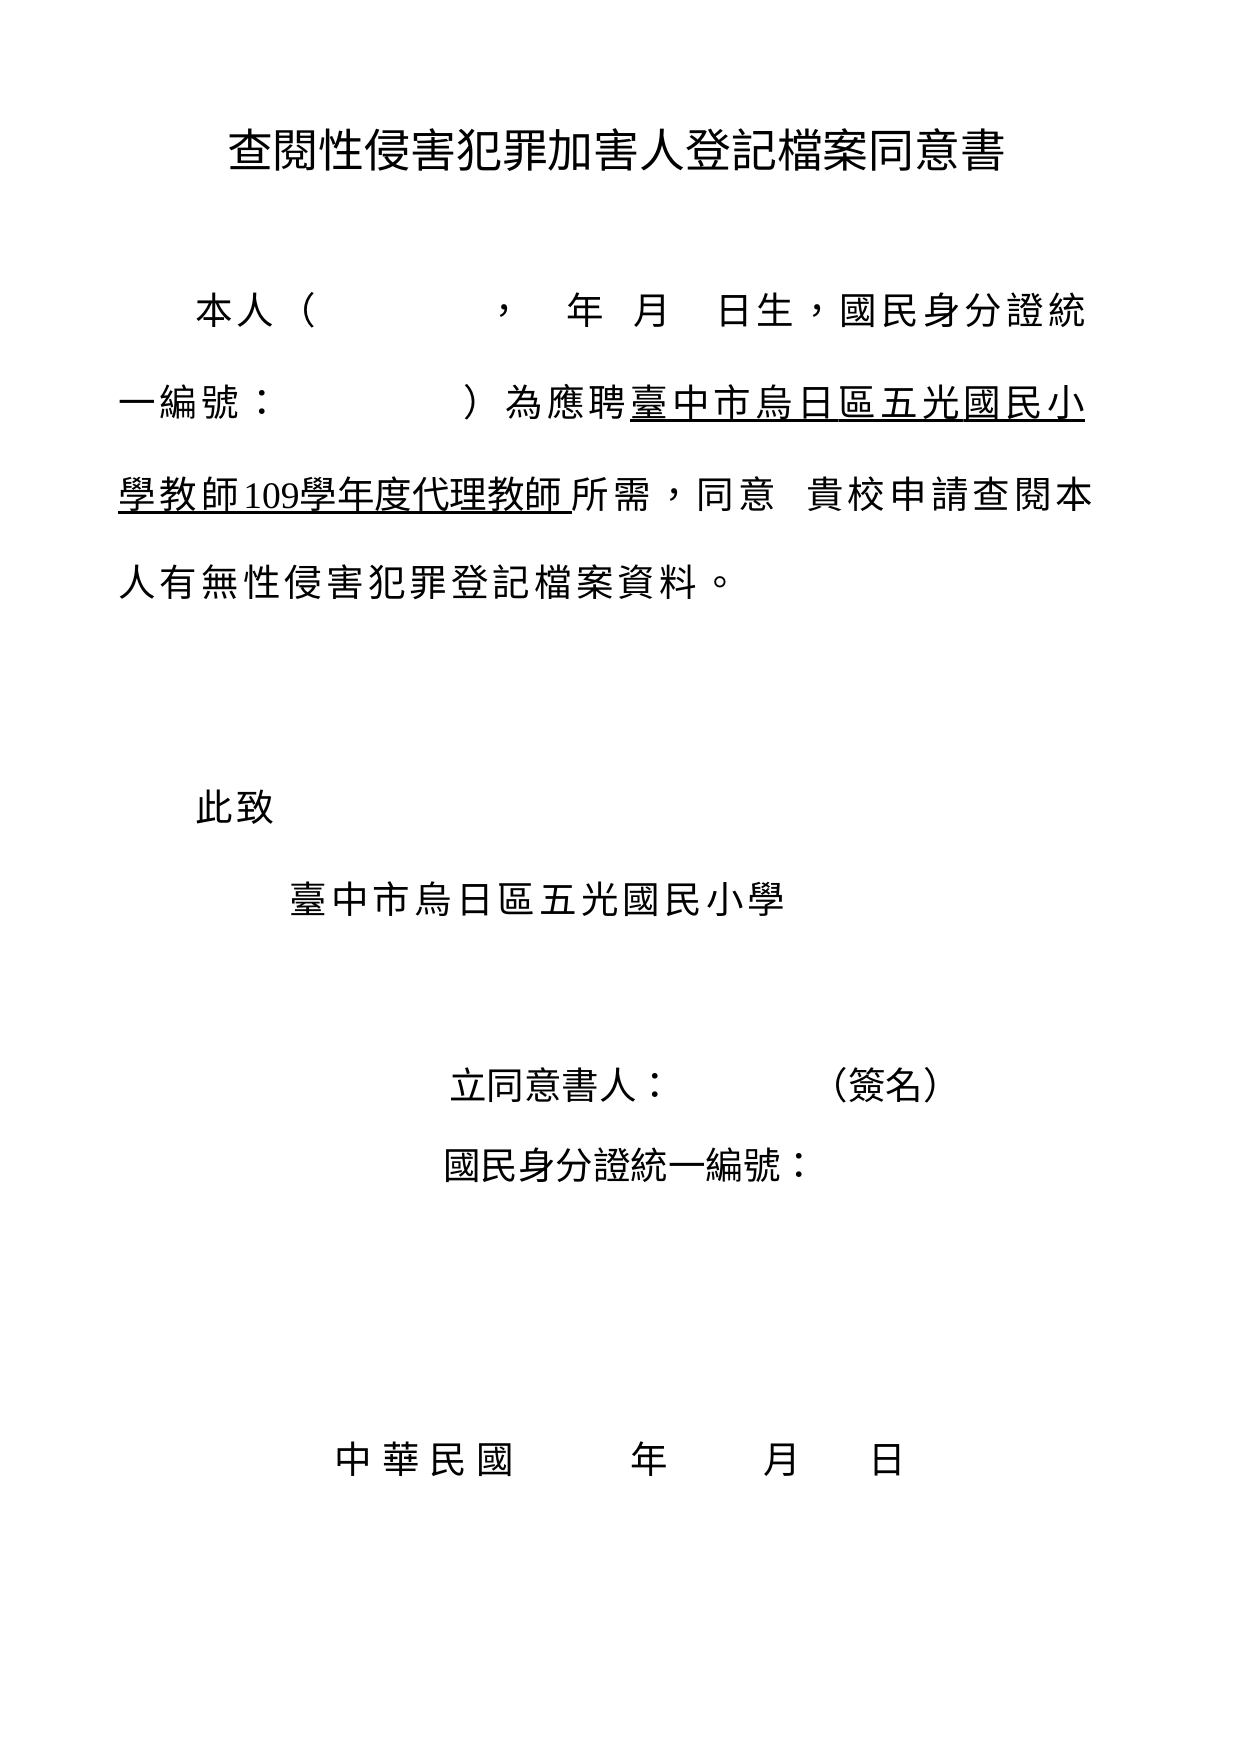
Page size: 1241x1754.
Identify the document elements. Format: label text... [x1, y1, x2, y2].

text 本人（ ， 年 月 日生，國民身分證統一編號： ）為應聘臺中市烏日區五光國民小學教師109學年度代理教師 所需，同意 貴校申請查閱本人有無性侵害犯罪登記檔案資料。 [118, 284, 1122, 608]
text 此致 [118, 781, 1122, 832]
text 中 華 民 國 年 月 日 [118, 1433, 1122, 1484]
text 國民身分證統一編號： [118, 1139, 1122, 1191]
text 查閱性侵害犯罪加害人登記檔案同意書 [118, 118, 1122, 181]
text 立同意書人： （簽名） [118, 1059, 1122, 1110]
text 臺中市烏日區五光國民小學 [118, 870, 1122, 924]
